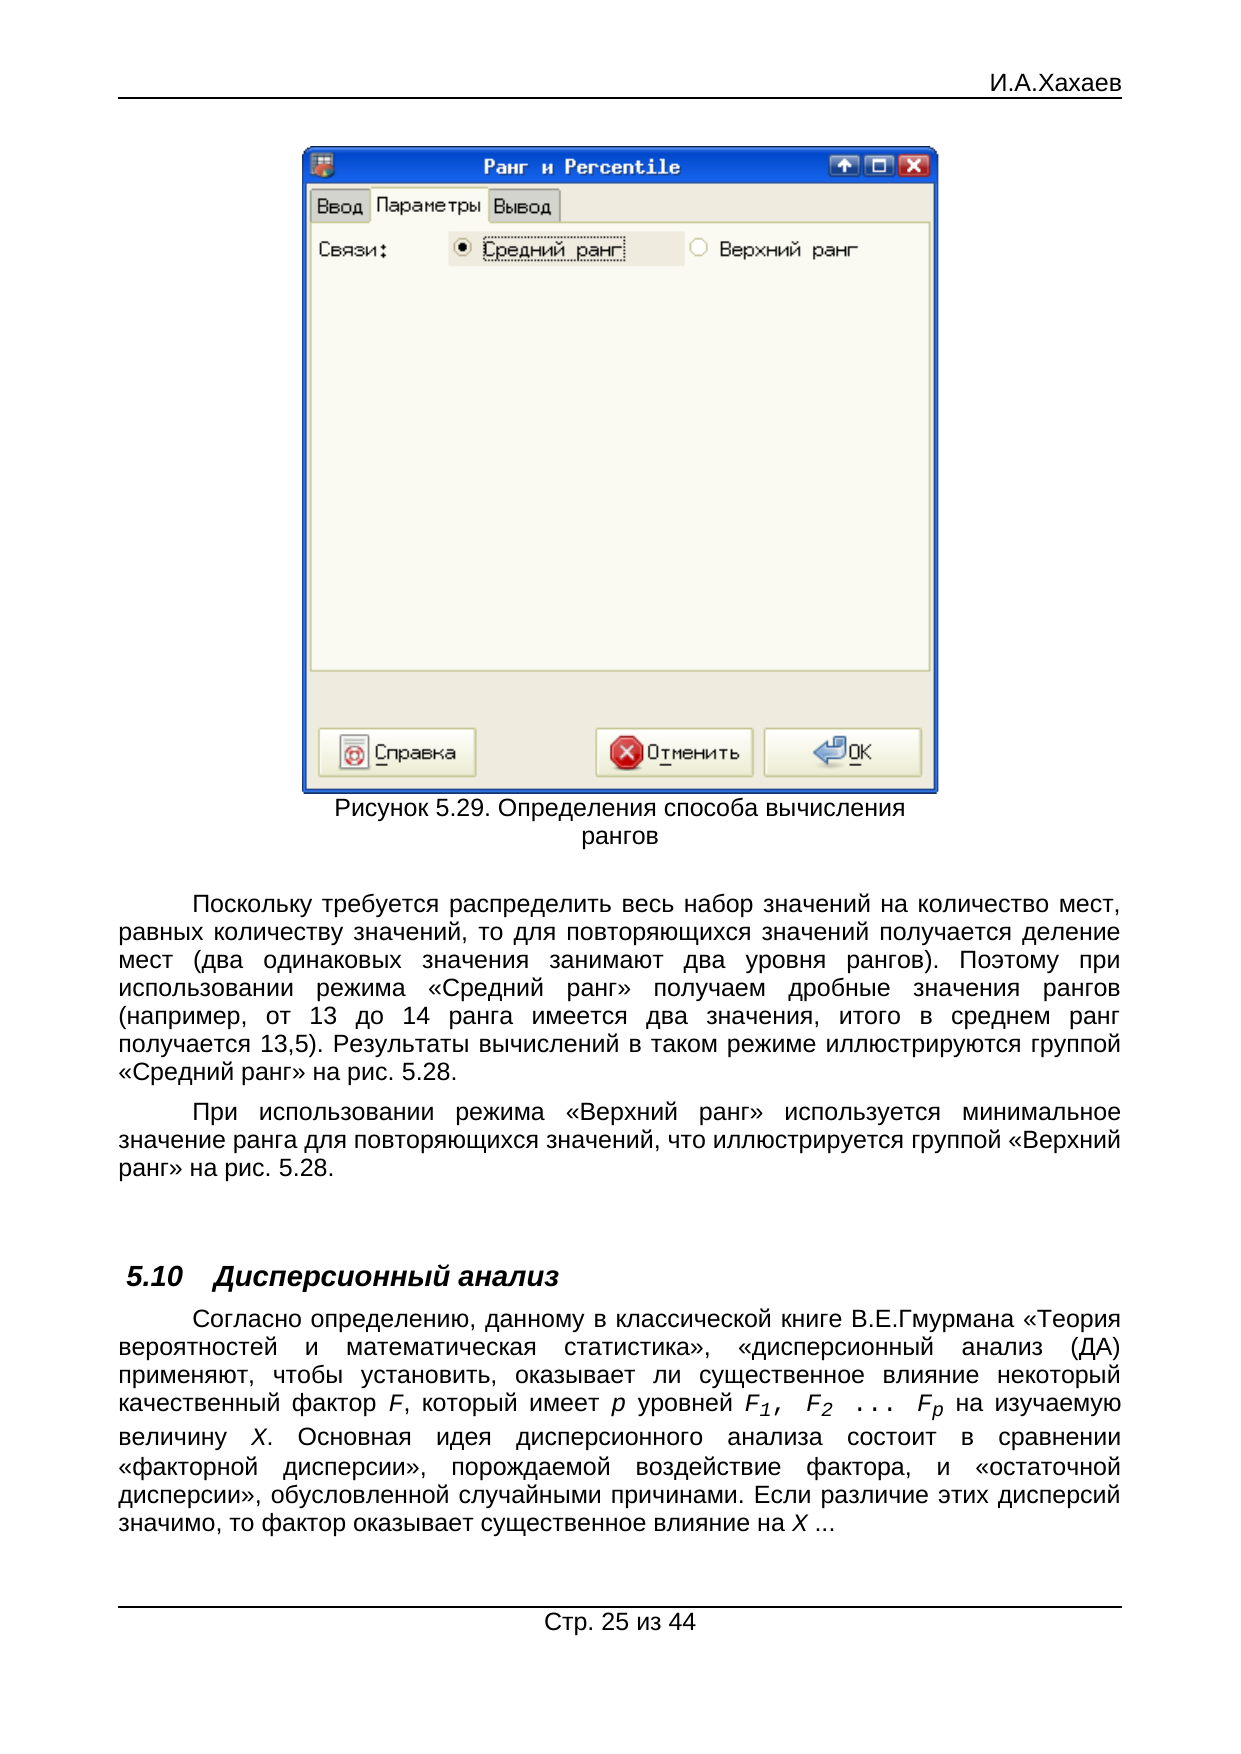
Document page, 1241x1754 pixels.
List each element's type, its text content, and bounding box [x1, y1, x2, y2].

text Рисунок 5.29. Определения способа вычисления рангов [302, 794, 938, 850]
text При использовании режима «Верхний ранг» используется минимальное значение ранга для повторяющихся значений, что иллюстрируется группой «Верхний ранг» на рис. 5.28. [118, 1098, 1122, 1182]
text Поскольку требуется распределить весь набор значений на количество мест, равных количеству значений, то для повторяющихся значений получается деление мест (два одинаковых значения занимают два уровня рангов). Поэтому при использовании режима «Средний ранг» получаем дробные значения рангов (например, от 13 до 14 ранга имеется два значения, итого в среднем ранг получается 13,5). Результаты вычислений в таком режиме иллюстрируются группой «Средний ранг» на рис. 5.28. [118, 890, 1122, 1086]
text Согласно определению, данному в классической книге В.Е.Гмурмана «Теория вероятностей и математическая статистика», «дисперсионный анализ (ДА) применяют, чтобы установить, оказывает ли существенное влияние некоторый качественный фактор F, который имеет p уровней F1, F2 ... Fp на изучаемую величину X. Основная идея дисперсионного анализа состоит в сравнении «факторной дисперсии», порождаемой воздействие фактора, и «остаточной дисперсии», обусловленной случайными причинами. Если различие этих дисперсий значимо, то фактор оказывает существенное влияние на X ... [118, 1305, 1122, 1539]
picture [302, 146, 939, 794]
subtitle Дисперсионный анализ [118, 1260, 1122, 1292]
